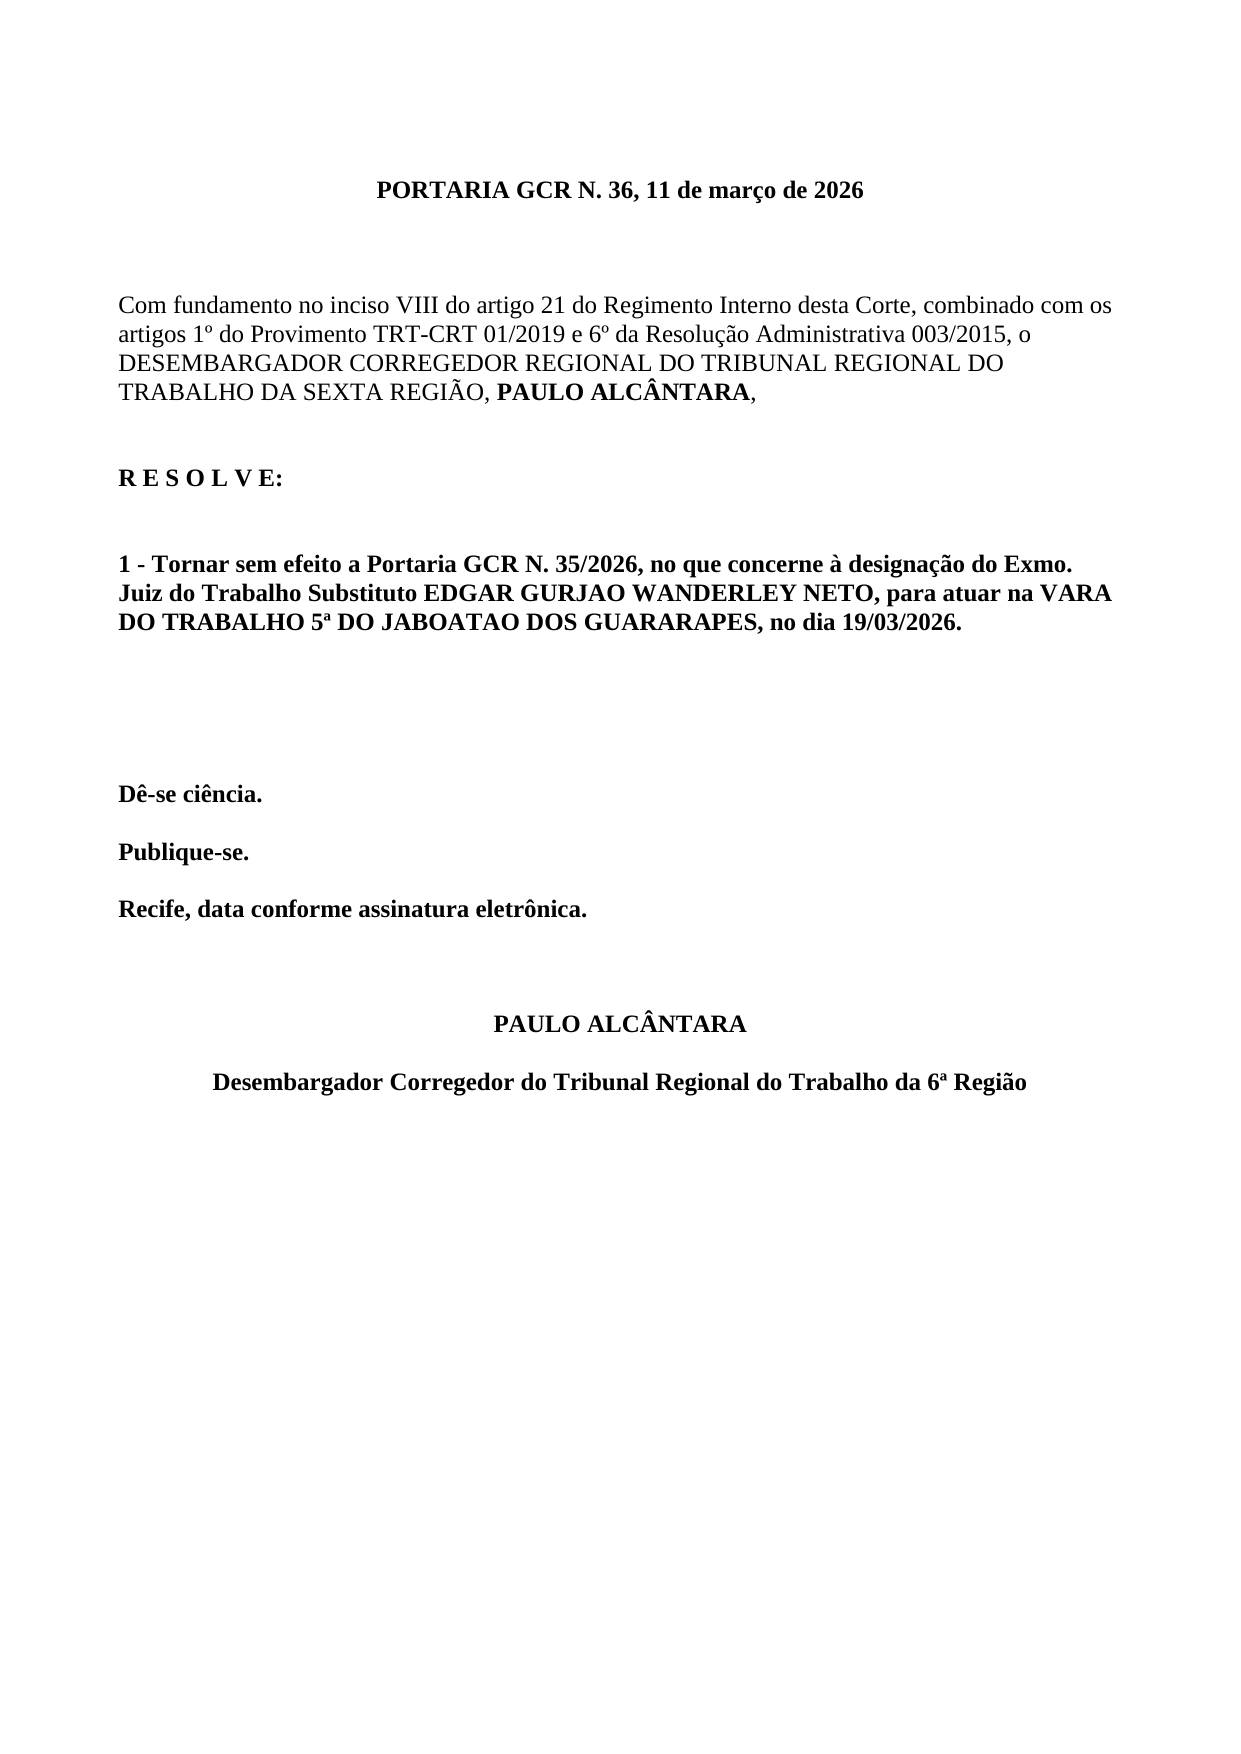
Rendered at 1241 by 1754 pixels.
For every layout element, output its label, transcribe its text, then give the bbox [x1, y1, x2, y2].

text PORTARIA GCR N. 36, 11 de março de 2026 [118, 176, 1122, 204]
text R E S O L V E: [118, 463, 1122, 492]
text Desembargador Corregedor do Tribunal Regional do Trabalho da 6ª Região [118, 1067, 1122, 1096]
text PAULO ALCÂNTARA [118, 1009, 1122, 1038]
text Publique-se. [118, 837, 1122, 866]
text Dê-se ciência. [118, 779, 1122, 808]
text 1 - Tornar sem efeito a Portaria GCR N. 35/2026, no que concerne à designação do Exmo. Juiz do Trabalho Substituto EDGAR GURJAO WANDERLEY NETO, para atuar na VARA DO TRABALHO 5ª DO JABOATAO DOS GUARARAPES, no dia 19/03/2026. [118, 549, 1122, 636]
text Com fundamento no inciso VIII do artigo 21 do Regimento Interno desta Corte, combinado com os artigos 1º do Provimento TRT-CRT 01/2019 e 6º da Resolução Administrativa 003/2015, o DESEMBARGADOR CORREGEDOR REGIONAL DO TRIBUNAL REGIONAL DO TRABALHO DA SEXTA REGIÃO, PAULO ALCÂNTARA, [118, 291, 1122, 406]
text Recife, data conforme assinatura eletrônica. [118, 894, 1122, 923]
